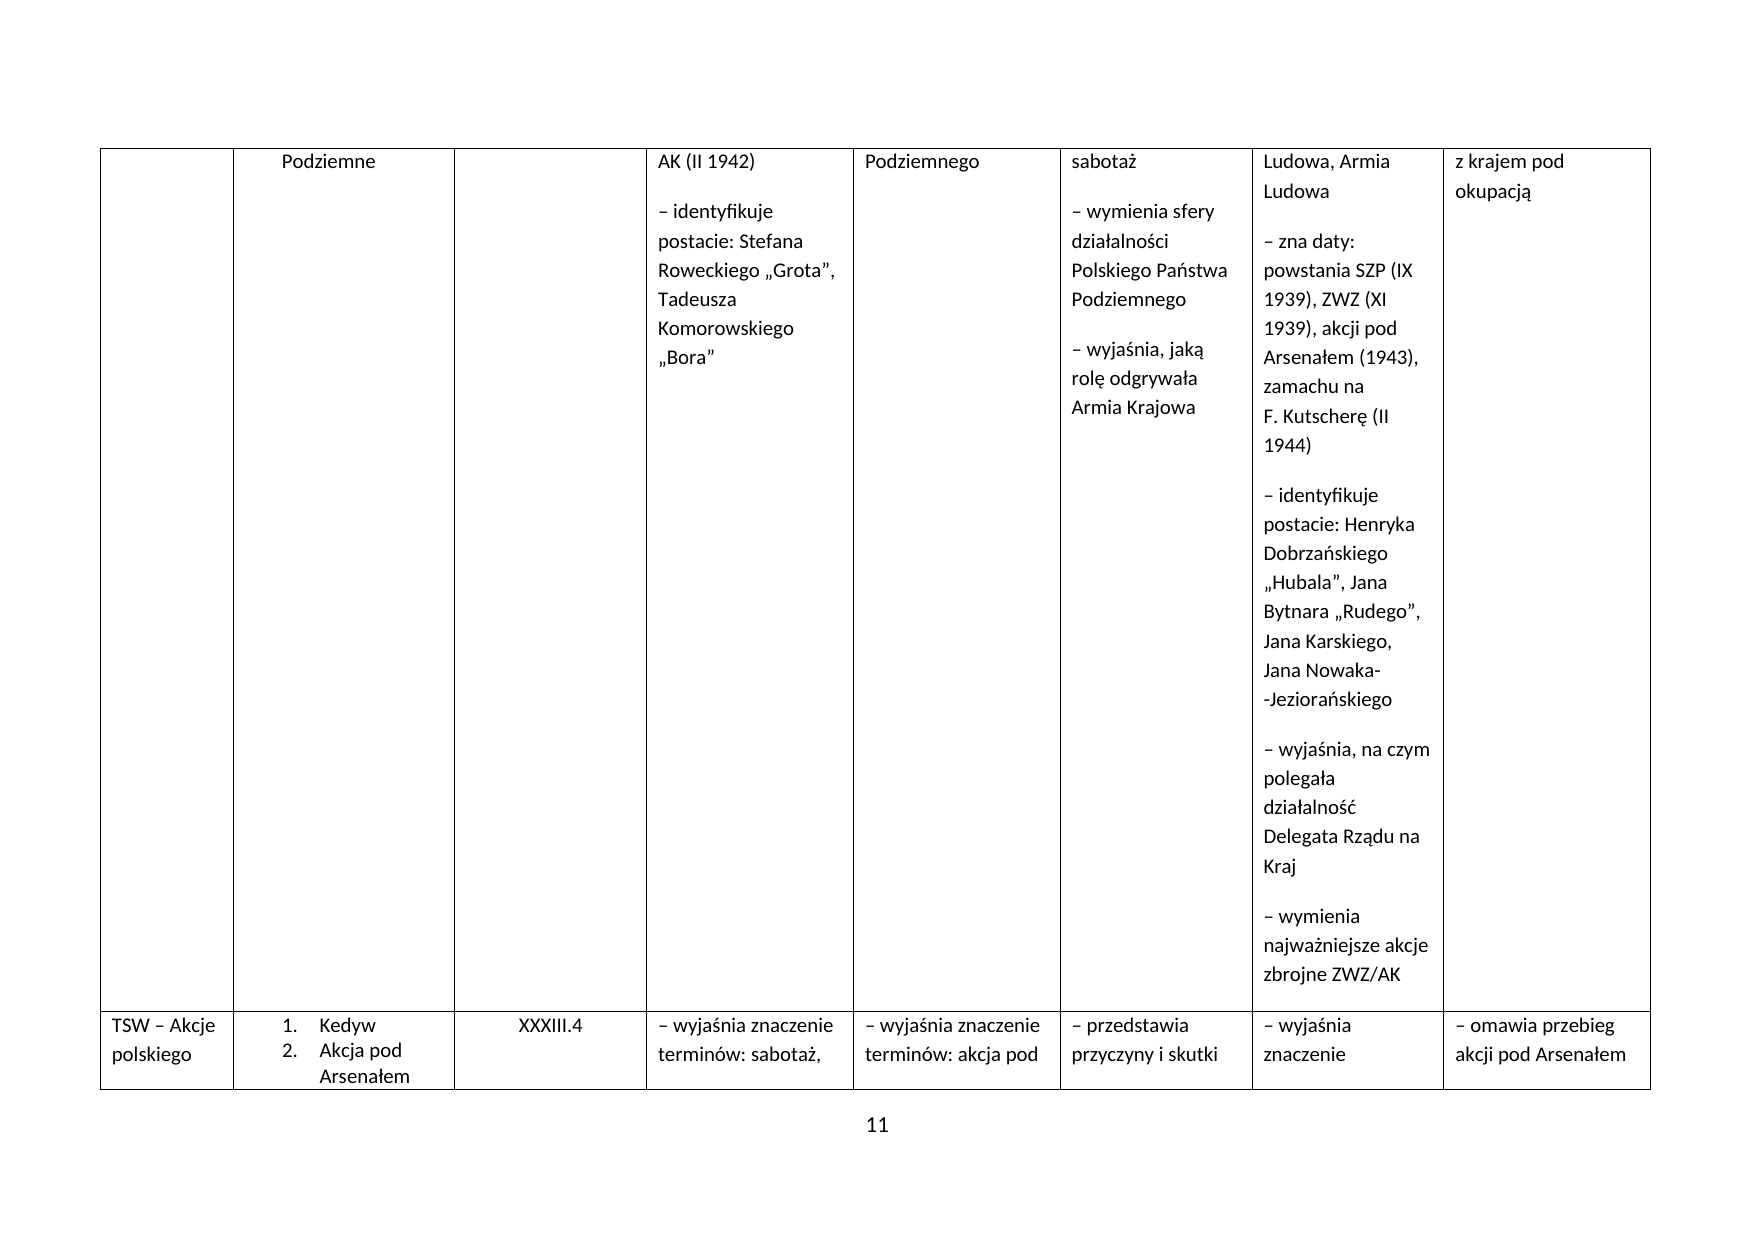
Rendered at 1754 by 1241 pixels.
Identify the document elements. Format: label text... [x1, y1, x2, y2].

table_cell [101, 149, 233, 1011]
table_cell z krajem pod okupacją [1444, 149, 1650, 1011]
table_cell – przedstawia przyczyny i skutki [1061, 1012, 1252, 1088]
table_cell – wyjaśnia znaczenie terminów: sabotaż, [647, 1012, 853, 1088]
table_cell AK (II 1942) – identyfikuje postacie: Stefana Roweckiego „Grota”, Tadeusza Komorowskiego „Bora” [647, 149, 853, 1011]
table_cell Podziemne [234, 149, 454, 1011]
table_cell – wyjaśnia znaczenie [1253, 1012, 1443, 1088]
table_cell [455, 149, 646, 1011]
table_cell – omawia przebieg akcji pod Arsenałem [1444, 1012, 1650, 1088]
table_cell sabotaż – wymienia sfery działalności Polskiego Państwa Podziemnego – wyjaśnia, jaką rolę odgrywała Armia Krajowa [1061, 149, 1252, 1011]
table_cell – wyjaśnia znaczenie terminów: akcja pod [854, 1012, 1060, 1088]
table_cell Kedyw Akcja pod Arsenałem Akcja „Główki” [234, 1012, 454, 1088]
table_cell Podziemnego [854, 149, 1060, 1011]
table_cell Ludowa, Armia Ludowa – zna daty: powstania SZP (IX 1939), ZWZ (XI 1939), akcji pod Arsenałem (1943), zamachu na F. Kutscherę (II 1944) – identyfikuje postacie: Henryka Dobrzańskiego „Hubala”, Jana Bytnara „Rudego”, Jana Karskiego, Jana Nowaka- -Jeziorańskiego – wyjaśnia, na czym polegała działalność Delegata Rządu na Kraj – wymienia najważniejsze akcje zbrojne ZWZ/AK [1253, 149, 1443, 1011]
table_cell TSW – Akcje polskiego [101, 1012, 233, 1088]
table_cell XXXIII.4 [455, 1012, 646, 1088]
